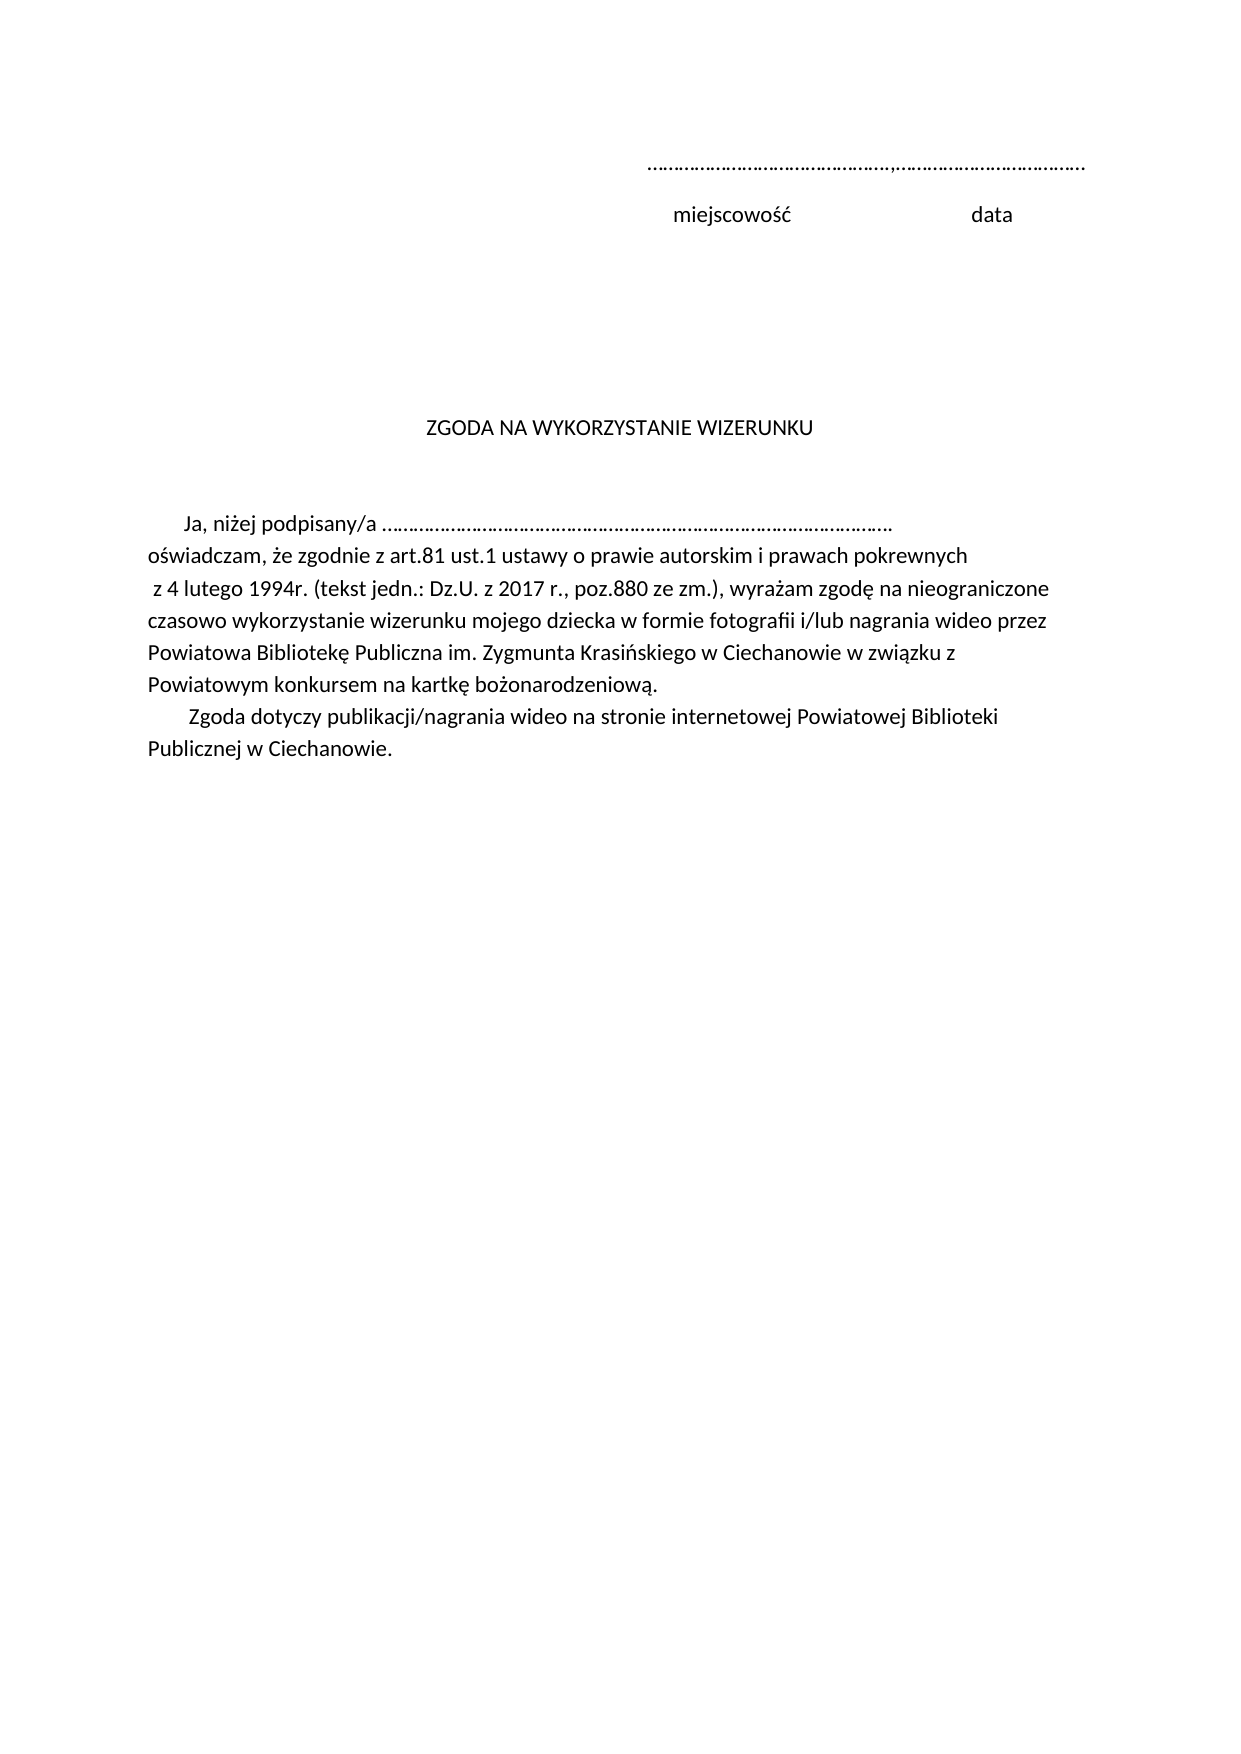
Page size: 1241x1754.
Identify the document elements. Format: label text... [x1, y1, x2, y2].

text ……………………………………….,……………………………… [148, 148, 1093, 176]
text oświadczam, że zgodnie z art.81 ust.1 ustawy o prawie autorskim i prawach pokrewnych [148, 541, 1093, 569]
text z 4 lutego 1994r. (tekst jedn.: Dz.U. z 2017 r., poz.880 ze zm.), wyrażam zgodę na nieograniczone czasowo wykorzystanie wizerunku mojego dziecka w formie fotografii i/lub nagrania wideo przez [148, 574, 1093, 634]
text Zgoda dotyczy publikacji/nagrania wideo na stronie internetowej Powiatowej Biblioteki [148, 702, 1093, 730]
text Ja, niżej podpisany/a ……………………………………………………………………………………. [148, 509, 1093, 537]
text Publicznej w Ciechanowie. [148, 734, 1093, 763]
text Powiatowa Bibliotekę Publiczna im. Zygmunta Krasińskiego w Ciechanowie w związku z [148, 638, 1093, 666]
text miejscowość data [148, 201, 1093, 229]
text ZGODA NA WYKORZYSTANIE WIZERUNKU [148, 413, 1093, 441]
text Powiatowym konkursem na kartkę bożonarodzeniową. [148, 670, 1093, 698]
